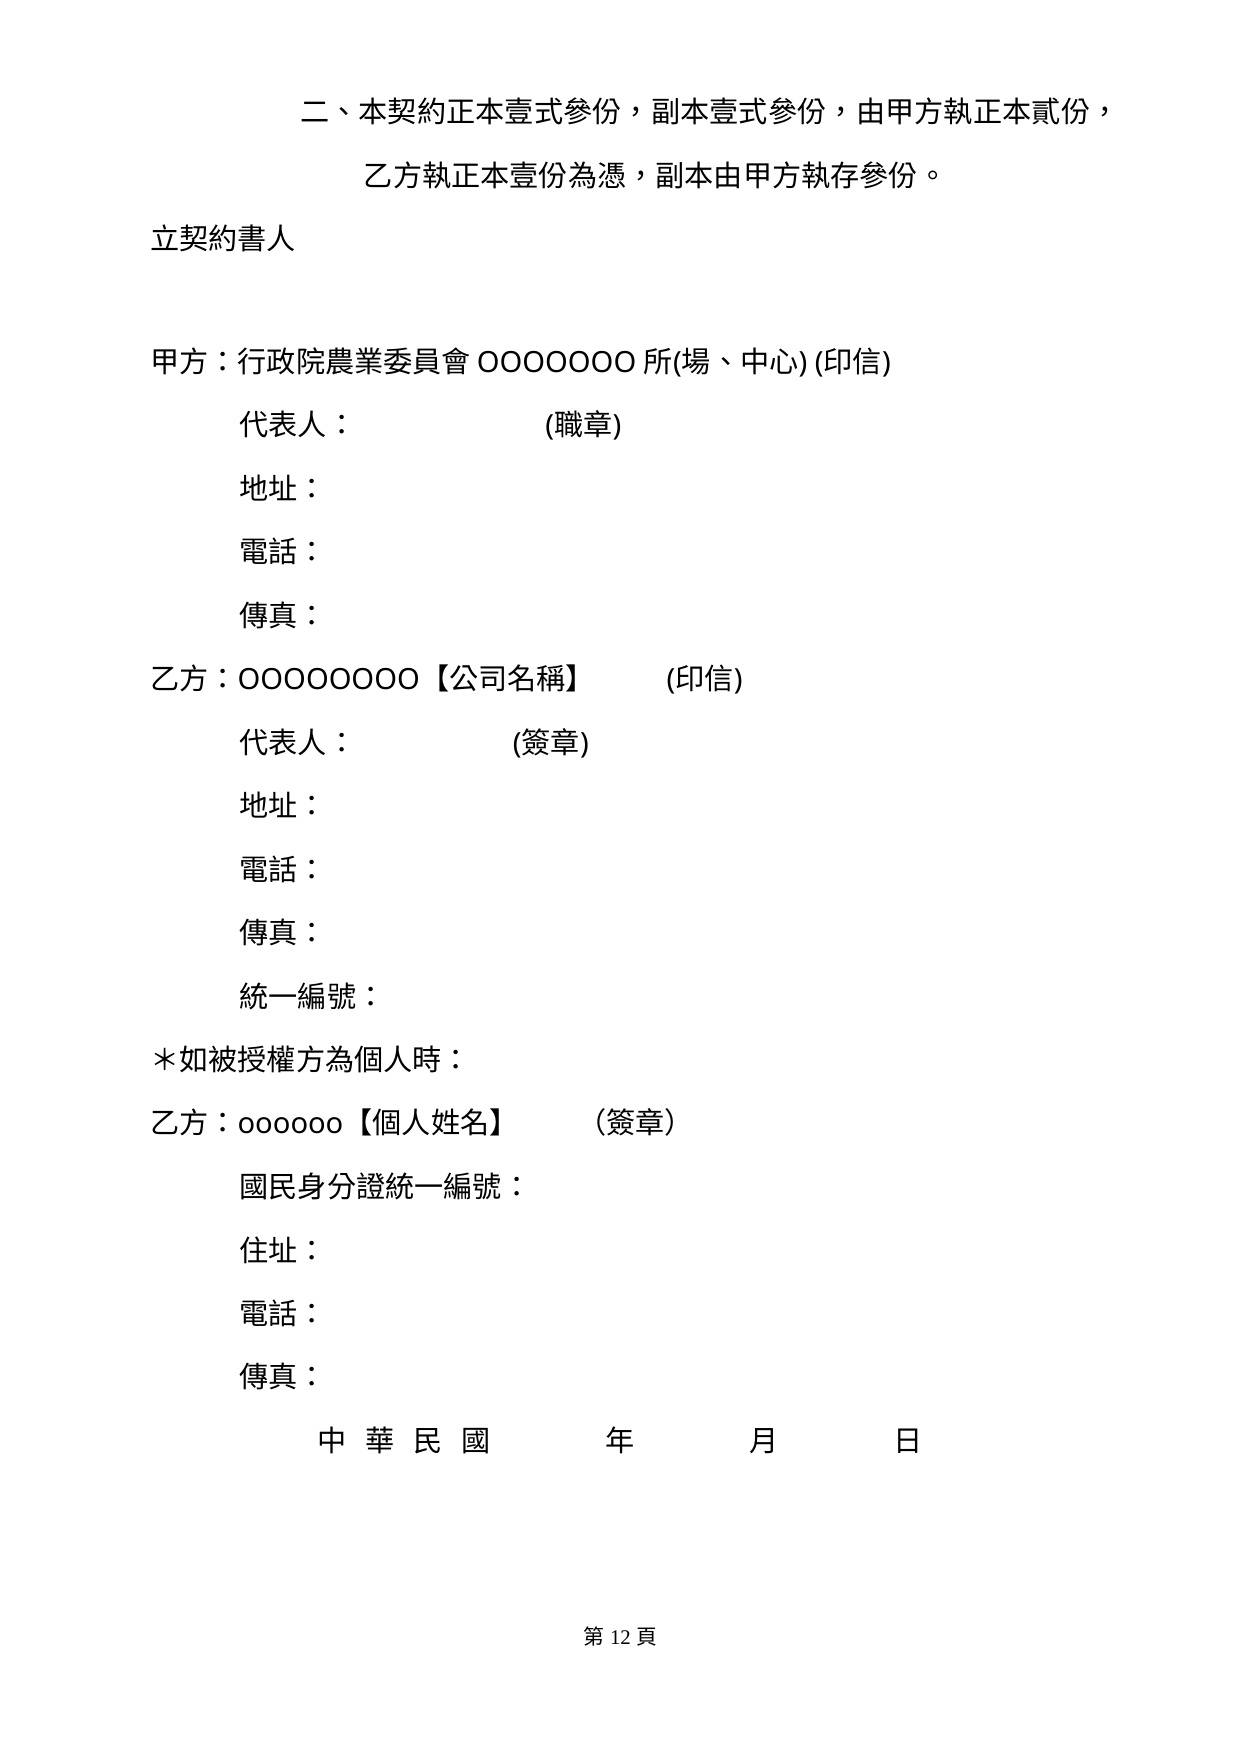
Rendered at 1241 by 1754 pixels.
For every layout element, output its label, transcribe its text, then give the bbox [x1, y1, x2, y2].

text 立契約書人 [150, 216, 1090, 258]
text 統一編號： [150, 973, 1090, 1016]
text 電話： [150, 1291, 1090, 1333]
text 乙方：oooooo【個人姓名】 （簽章） [150, 1100, 1090, 1142]
text 代表人： (簽章) [150, 719, 1090, 762]
text 代表人： (職章) [150, 402, 1090, 444]
text ＊如被授權方為個人時： [150, 1037, 1090, 1079]
text 住址： [150, 1227, 1090, 1269]
text 二、本契約正本壹式參份，副本壹式參份，由甲方執正本貳份，乙方執正本壹份為憑，副本由甲方執存參份。 [300, 89, 1090, 194]
text 中華民國 年 月 日 [150, 1417, 1090, 1460]
text 乙方：OOOOOOOO【公司名稱】 (印信) [150, 656, 1090, 698]
text 傳真： [150, 1354, 1090, 1396]
text 國民身分證統一編號： [150, 1164, 1090, 1206]
text 地址： [150, 783, 1090, 825]
text 地址： [150, 466, 1090, 508]
text 電話： [150, 846, 1090, 889]
text 電話： [150, 529, 1090, 571]
text 傳真： [150, 910, 1090, 952]
text 傳真： [150, 592, 1090, 635]
text 甲方：行政院農業委員會OOOOOOO 所(場、中心) (印信) [150, 338, 1090, 381]
